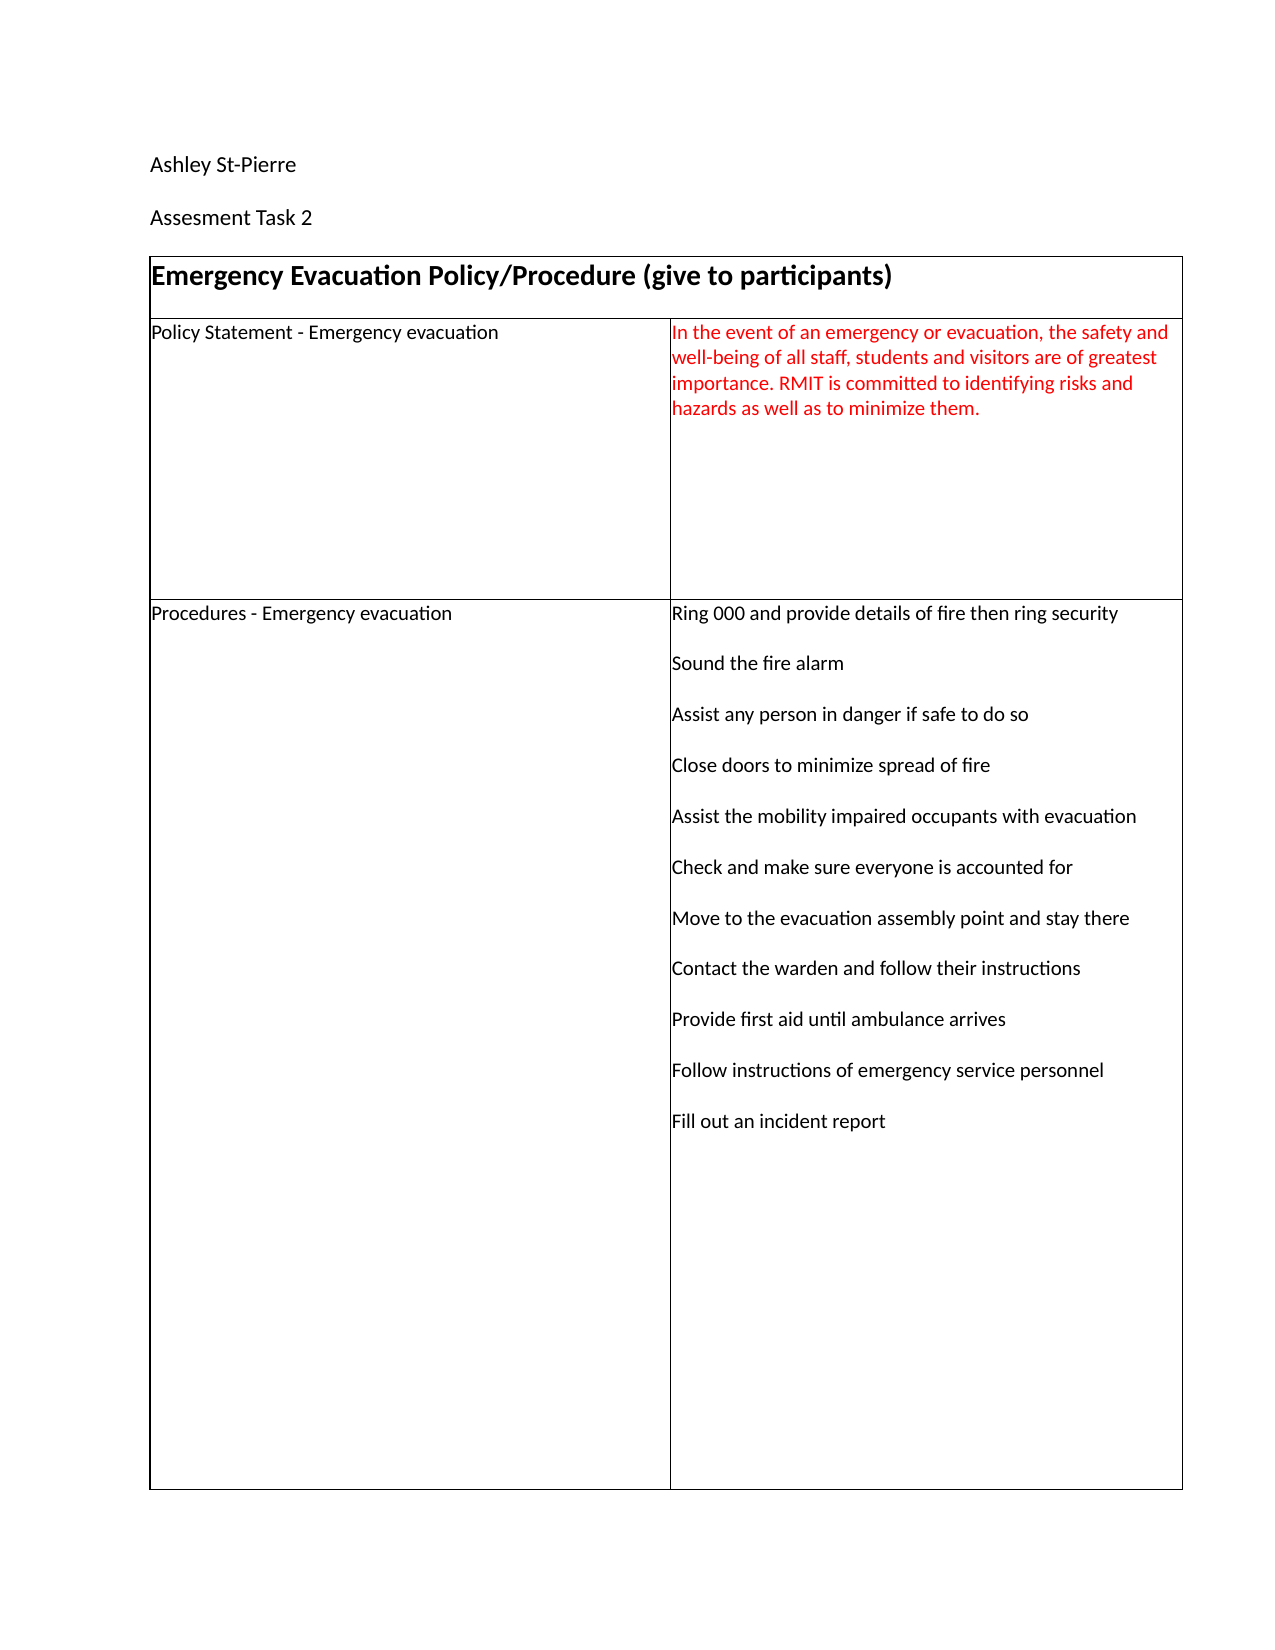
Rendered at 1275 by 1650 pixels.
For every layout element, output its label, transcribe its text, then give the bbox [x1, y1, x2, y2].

table_cell Procedures - Emergency evacuation [151, 600, 670, 1489]
table_header Emergency Evacuation Policy/Procedure (give to participants) [151, 257, 1182, 318]
table_cell Ring 000 and provide details of fire then ring security Sound the fire alarm Assist any person in danger if safe to do so Close doors to minimize spread of fire Assist the mobility impaired occupants with evacuation Check and make sure everyone is accounted for Move to the evacuation assembly point and stay there Contact the warden and follow their instructions Provide first aid until ambulance arrives Follow instructions of emergency service personnel Fill out an incident report [671, 600, 1182, 1489]
text Assesment Task 2 [150, 203, 1125, 231]
table_cell In the event of an emergency or evacuation, the safety and well-being of all staff, students and visitors are of greatest importance. RMIT is committed to identifying risks and hazards as well as to minimize them. [671, 319, 1182, 599]
table_cell Policy Statement - Emergency evacuation [151, 319, 670, 599]
text Ashley St-Pierre [150, 150, 1125, 178]
